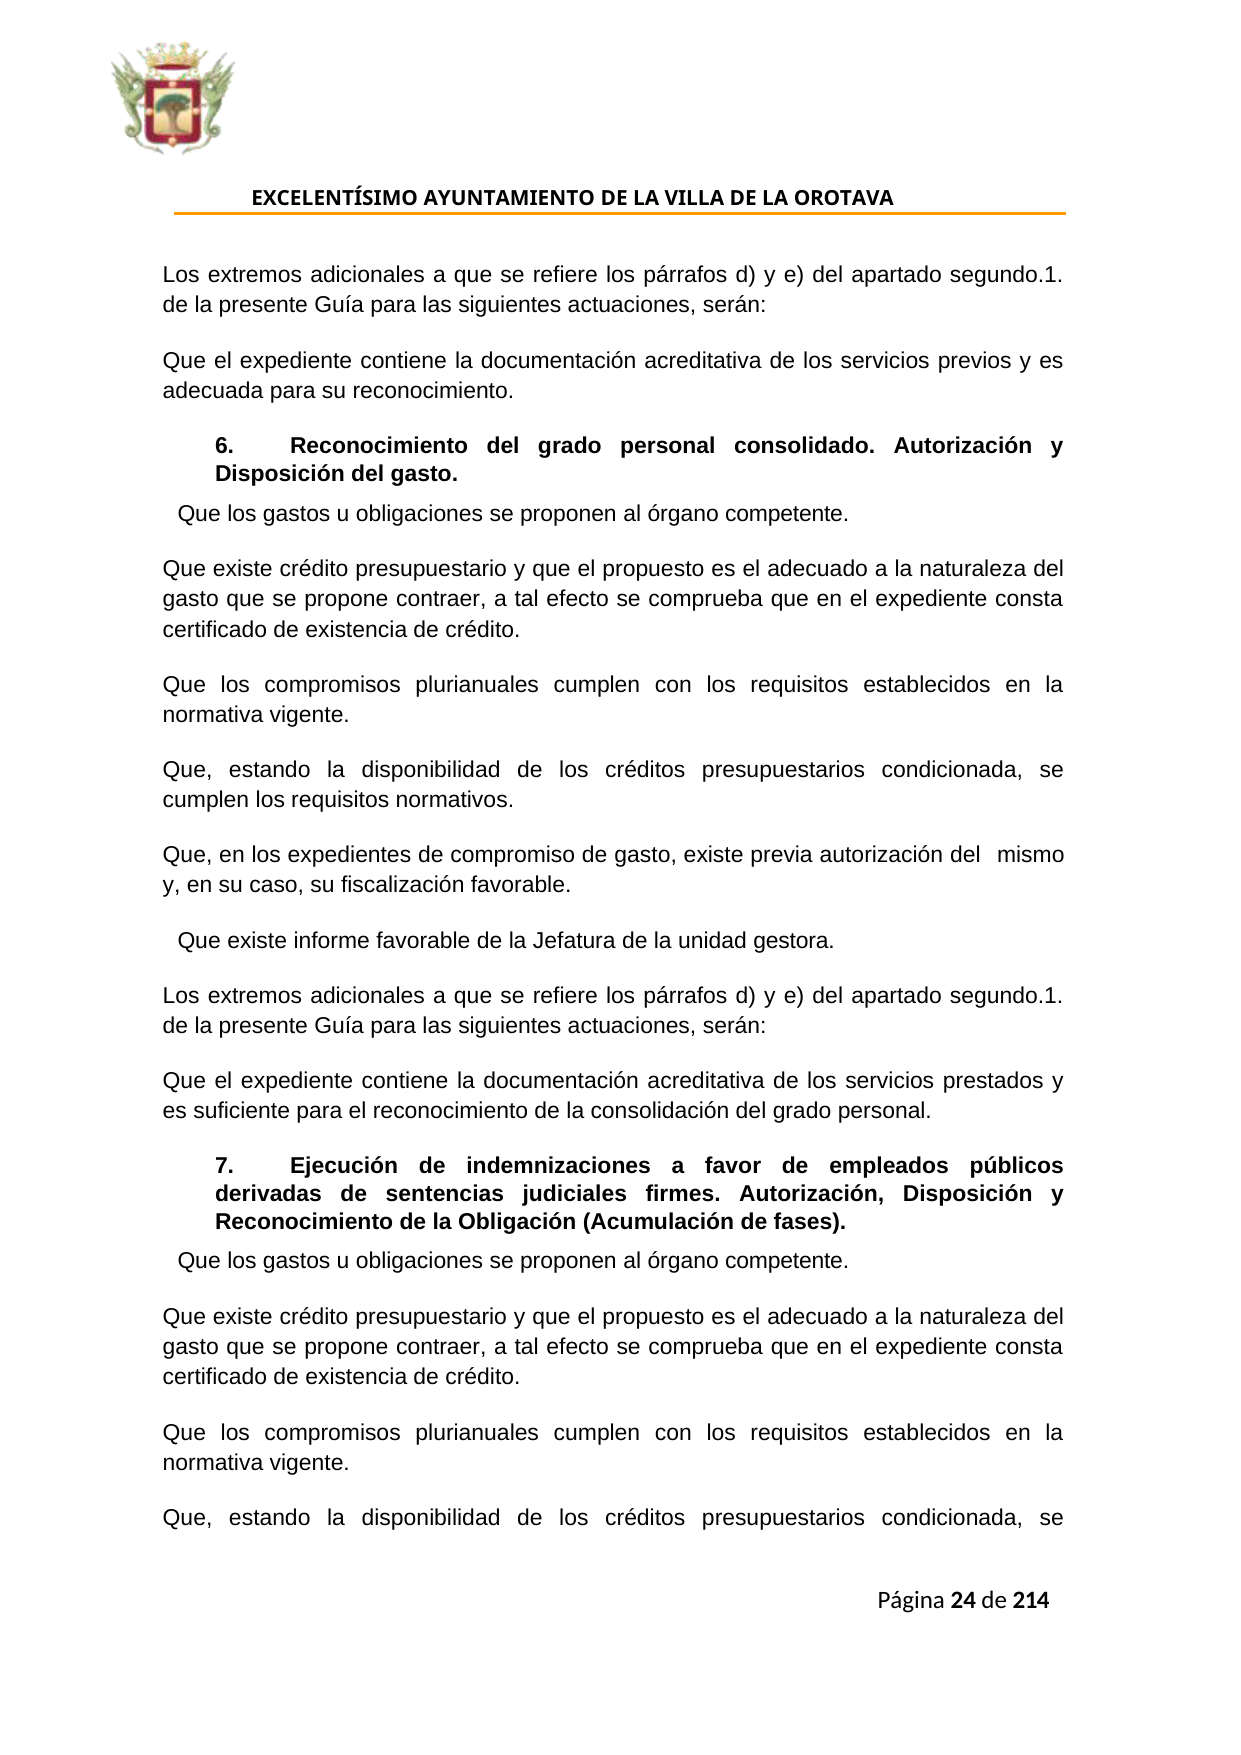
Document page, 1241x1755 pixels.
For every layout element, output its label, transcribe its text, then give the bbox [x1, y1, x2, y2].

text Que los compromisos plurianuales cumplen con los requisitos establecidos en la normativa vigente. [162, 671, 1064, 727]
text Que existe crédito presupuestario y que el propuesto es el adecuado a la naturaleza del gasto que se propone contraer, a tal efecto se comprueba que en el expediente consta certificado de existencia de crédito. [162, 555, 1064, 642]
text Que los gastos u obligaciones se proponen al órgano competente. [177, 1247, 1078, 1274]
text Que el expediente contiene la documentación acreditativa de los servicios prestados y es suficiente para el reconocimiento de la consolidación del grado personal. [162, 1067, 1064, 1124]
text Los extremos adicionales a que se refiere los párrafos d) y e) del apartado segundo.1. de la presente Guía para las siguientes actuaciones, serán: [162, 982, 1064, 1038]
list Reconocimiento del grado personal consolidado. Autorización y Disposición del gasto. [215, 432, 1064, 486]
list Ejecución de indemnizaciones a favor de empleados públicos derivadas de sentencias judiciales firmes. Autorización, Disposición y Reconocimiento de la Obligación (Acumulación de fases). [215, 1152, 1064, 1234]
text Que, estando la disponibilidad de los créditos presupuestarios condicionada, se cumplen los requisitos normativos. [162, 756, 1064, 812]
text Que los gastos u obligaciones se proponen al órgano competente. [177, 499, 1078, 526]
text Que, estando la disponibilidad de los créditos presupuestarios condicionada, se [162, 1504, 1064, 1530]
text Que el expediente contiene la documentación acreditativa de los servicios previos y es adecuada para su reconocimiento. [162, 347, 1064, 403]
text Que, en los expedientes de compromiso de gasto, existe previa autorización del mismo y, en su caso, su fiscalización favorable. [162, 841, 1064, 897]
text Que existe crédito presupuestario y que el propuesto es el adecuado a la naturaleza del gasto que se propone contraer, a tal efecto se comprueba que en el expediente consta certificado de existencia de crédito. [162, 1303, 1064, 1389]
text Los extremos adicionales a que se refiere los párrafos d) y e) del apartado segundo.1. de la presente Guía para las siguientes actuaciones, serán: [162, 261, 1064, 318]
text Que existe informe favorable de la Jefatura de la unidad gestora. [177, 927, 1078, 953]
text Que los compromisos plurianuales cumplen con los requisitos establecidos en la normativa vigente. [162, 1418, 1064, 1475]
